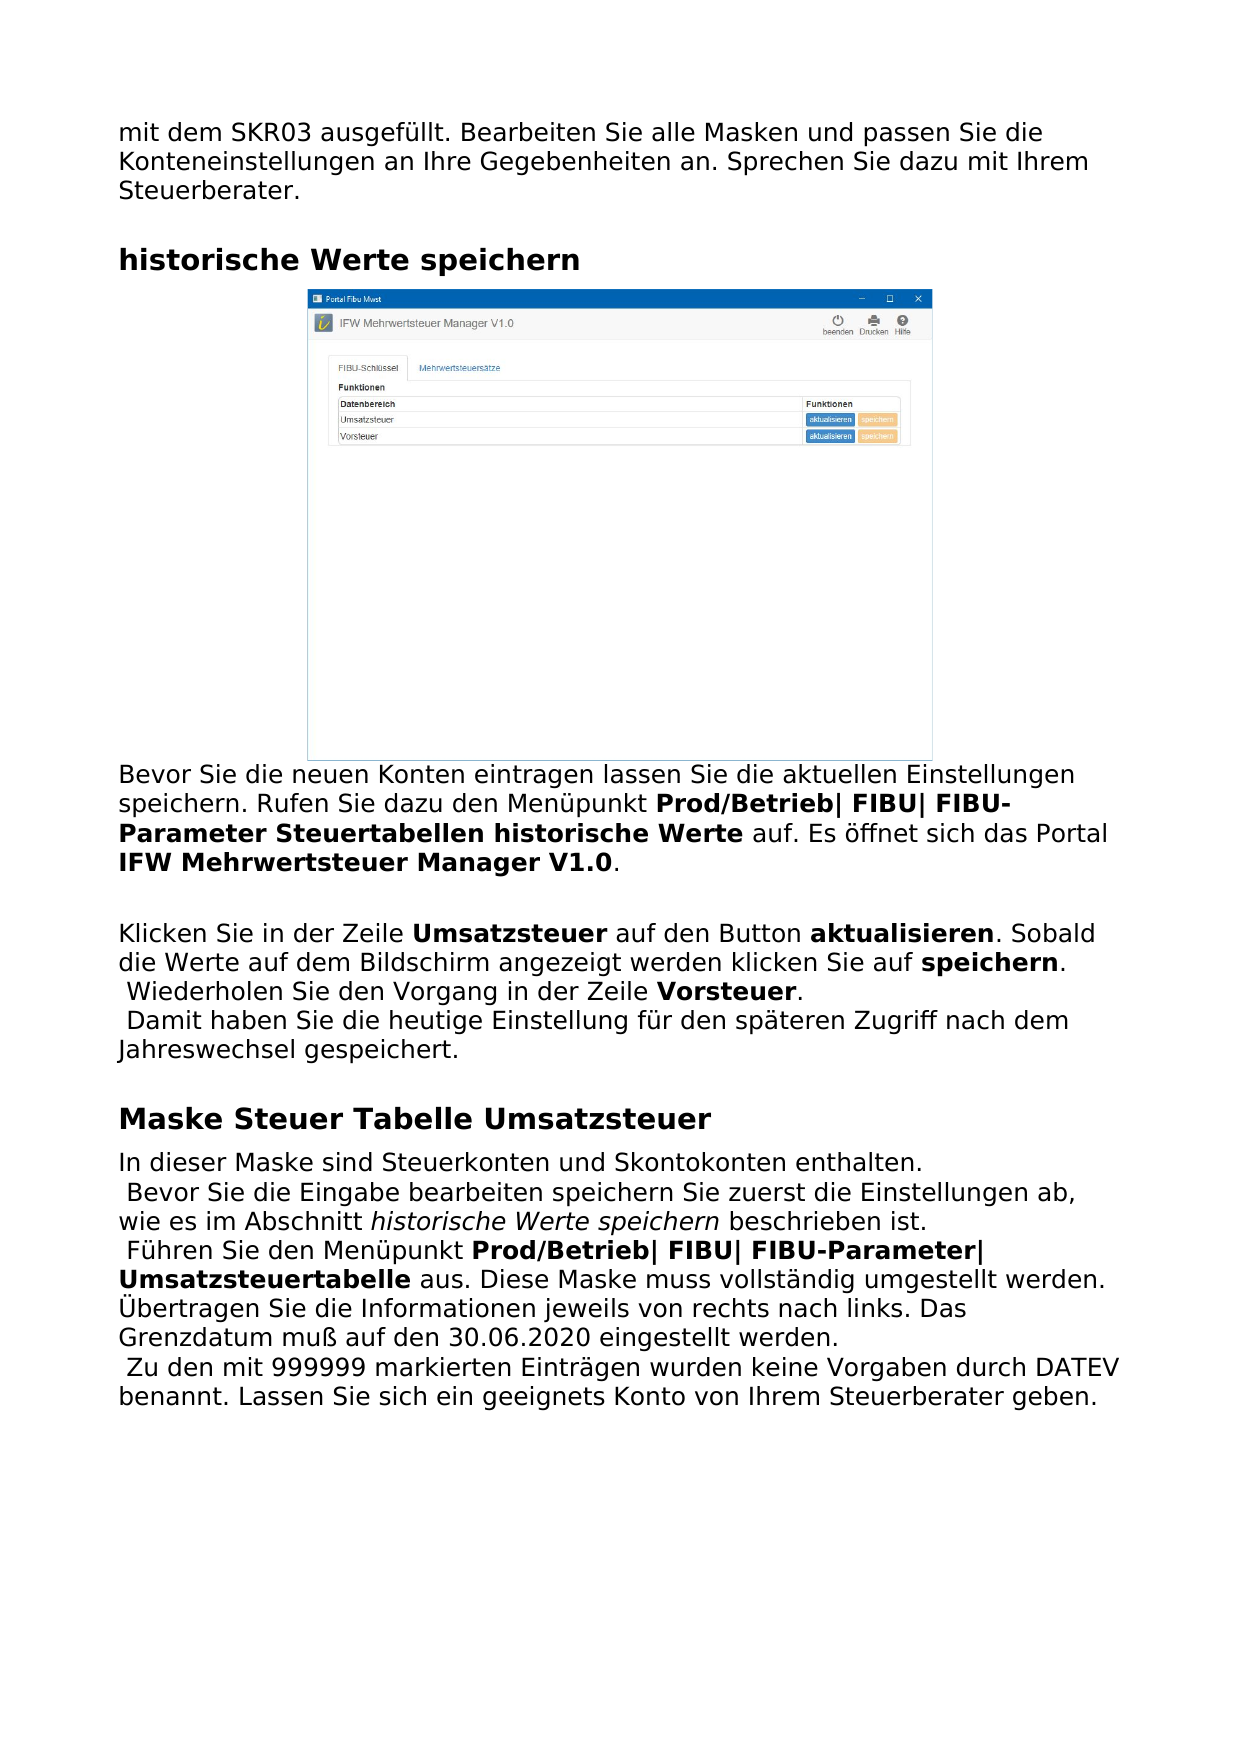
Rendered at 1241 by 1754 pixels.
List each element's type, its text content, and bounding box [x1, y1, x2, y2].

text In dieser Maske sind Steuerkonten und Skontokonten enthalten. Bevor Sie die Eingabe bearbeiten speichern Sie zuerst die Einstellungen ab, wie es im Abschnitt historische Werte speichern beschrieben ist. Führen Sie den Menüpunkt Prod/Betrieb| FIBU| FIBU-Parameter| Umsatzsteuertabelle aus. Diese Maske muss vollständig umgestellt werden. Übertragen Sie die Informationen jeweils von rechts nach links. Das Grenzdatum muß auf den 30.06.2020 eingestellt werden. Zu den mit 999999 markierten Einträgen wurden keine Vorgaben durch DATEV benannt. Lassen Sie sich ein geeignets Konto von Ihrem Steuerberater geben. [118, 1149, 1122, 1440]
subtitle Maske Steuer Tabelle Umsatzsteuer [118, 1102, 1122, 1136]
text mit dem SKR03 ausgefüllt. Bearbeiten Sie alle Masken und passen Sie die Konteneinstellungen an Ihre Gegebenheiten an. Sprechen Sie dazu mit Ihrem Steuerberater. [118, 118, 1122, 206]
subtitle historische Werte speichern [118, 243, 1122, 277]
text Klicken Sie in der Zeile Umsatzsteuer auf den Button aktualisieren. Sobald die Werte auf dem Bildschirm angezeigt werden klicken Sie auf speichern. Wiederholen Sie den Vorgang in der Zeile Vorsteuer. Damit haben Sie die heutige Einstellung für den späteren Zugriff nach dem Jahreswechsel gespeichert. [118, 919, 1122, 1065]
text Bevor Sie die neuen Konten eintragen lassen Sie die aktuellen Einstellungen speichern. Rufen Sie dazu den Menüpunkt Prod/Betrieb| FIBU| FIBU-Parameter Steuertabellen historische Werte auf. Es öffnet sich das Portal IFW Mehrwertsteuer Manager V1.0. [118, 289, 1122, 906]
picture [307, 289, 933, 761]
